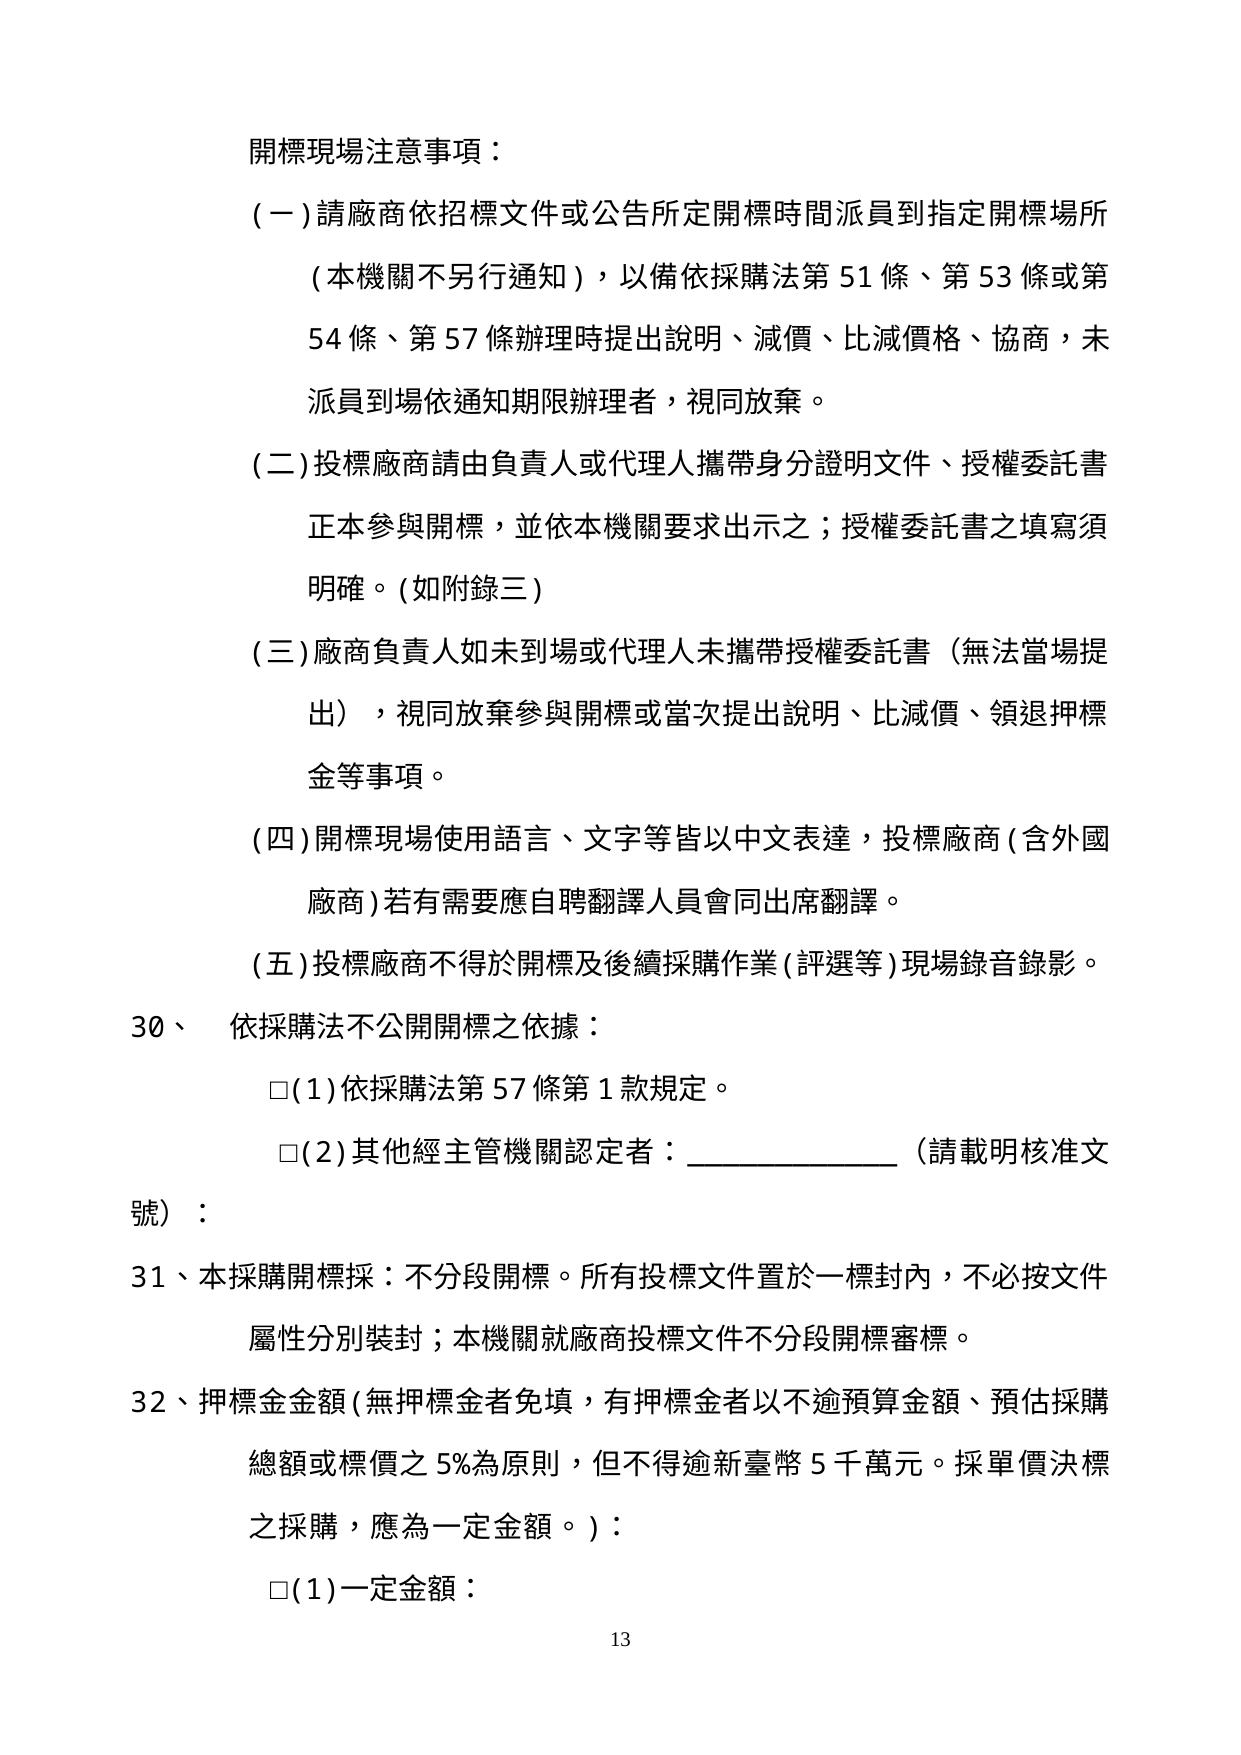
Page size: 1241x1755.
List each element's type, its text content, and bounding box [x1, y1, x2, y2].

text □(1)一定金額： [130, 1545, 1110, 1608]
text □(1)依採購法第57條第1款規定。 [130, 1045, 1110, 1108]
list 依採購法不公開開標之依據： [130, 983, 1110, 1045]
text (三)廠商負責人如未到場或代理人未攜帶授權委託書（無法當場提出），視同放棄參與開標或當次提出說明、比減價、領退押標金等事項。 [248, 608, 1110, 795]
text (五)投標廠商不得於開標及後續採購作業(評選等)現場錄音錄影。 [248, 920, 1110, 983]
text (四)開標現場使用語言、文字等皆以中文表達，投標廠商(含外國廠商)若有需要應自聘翻譯人員會同出席翻譯。 [248, 795, 1110, 920]
text (ㄧ)請廠商依招標文件或公告所定開標時間派員到指定開標場所(本機關不另行通知)，以備依採購法第51條、第53條或第54條、第57條辦理時提出說明、減價、比減價格、協商，未派員到場依通知期限辦理者，視同放棄。 [248, 170, 1110, 420]
text 開標現場注意事項： [248, 108, 1110, 170]
text (­二)投標廠商請由負責人或代理人攜帶身分證明文件、授權委託書正本參與開標，並依本機關要求出示之；授權委託書之填寫須明確。(如附錄三) [248, 420, 1110, 608]
list 本採購開標採：不分段開標。所有投標文件置於一標封內，不必按文件屬性分別裝封；本機關就廠商投標文件不分段開標審標。 [130, 1233, 1110, 1358]
list 押標金金額(無押標金者免填，有押標金者以不逾預算金額、預估採購總額或標價之5%為原則，但不得逾新臺幣5千萬元。採單價決標之採購，應為一定金額。)： [130, 1358, 1110, 1545]
text □(2)其他經主管機關認定者：____________（請載明核准文號）： [130, 1108, 1110, 1233]
